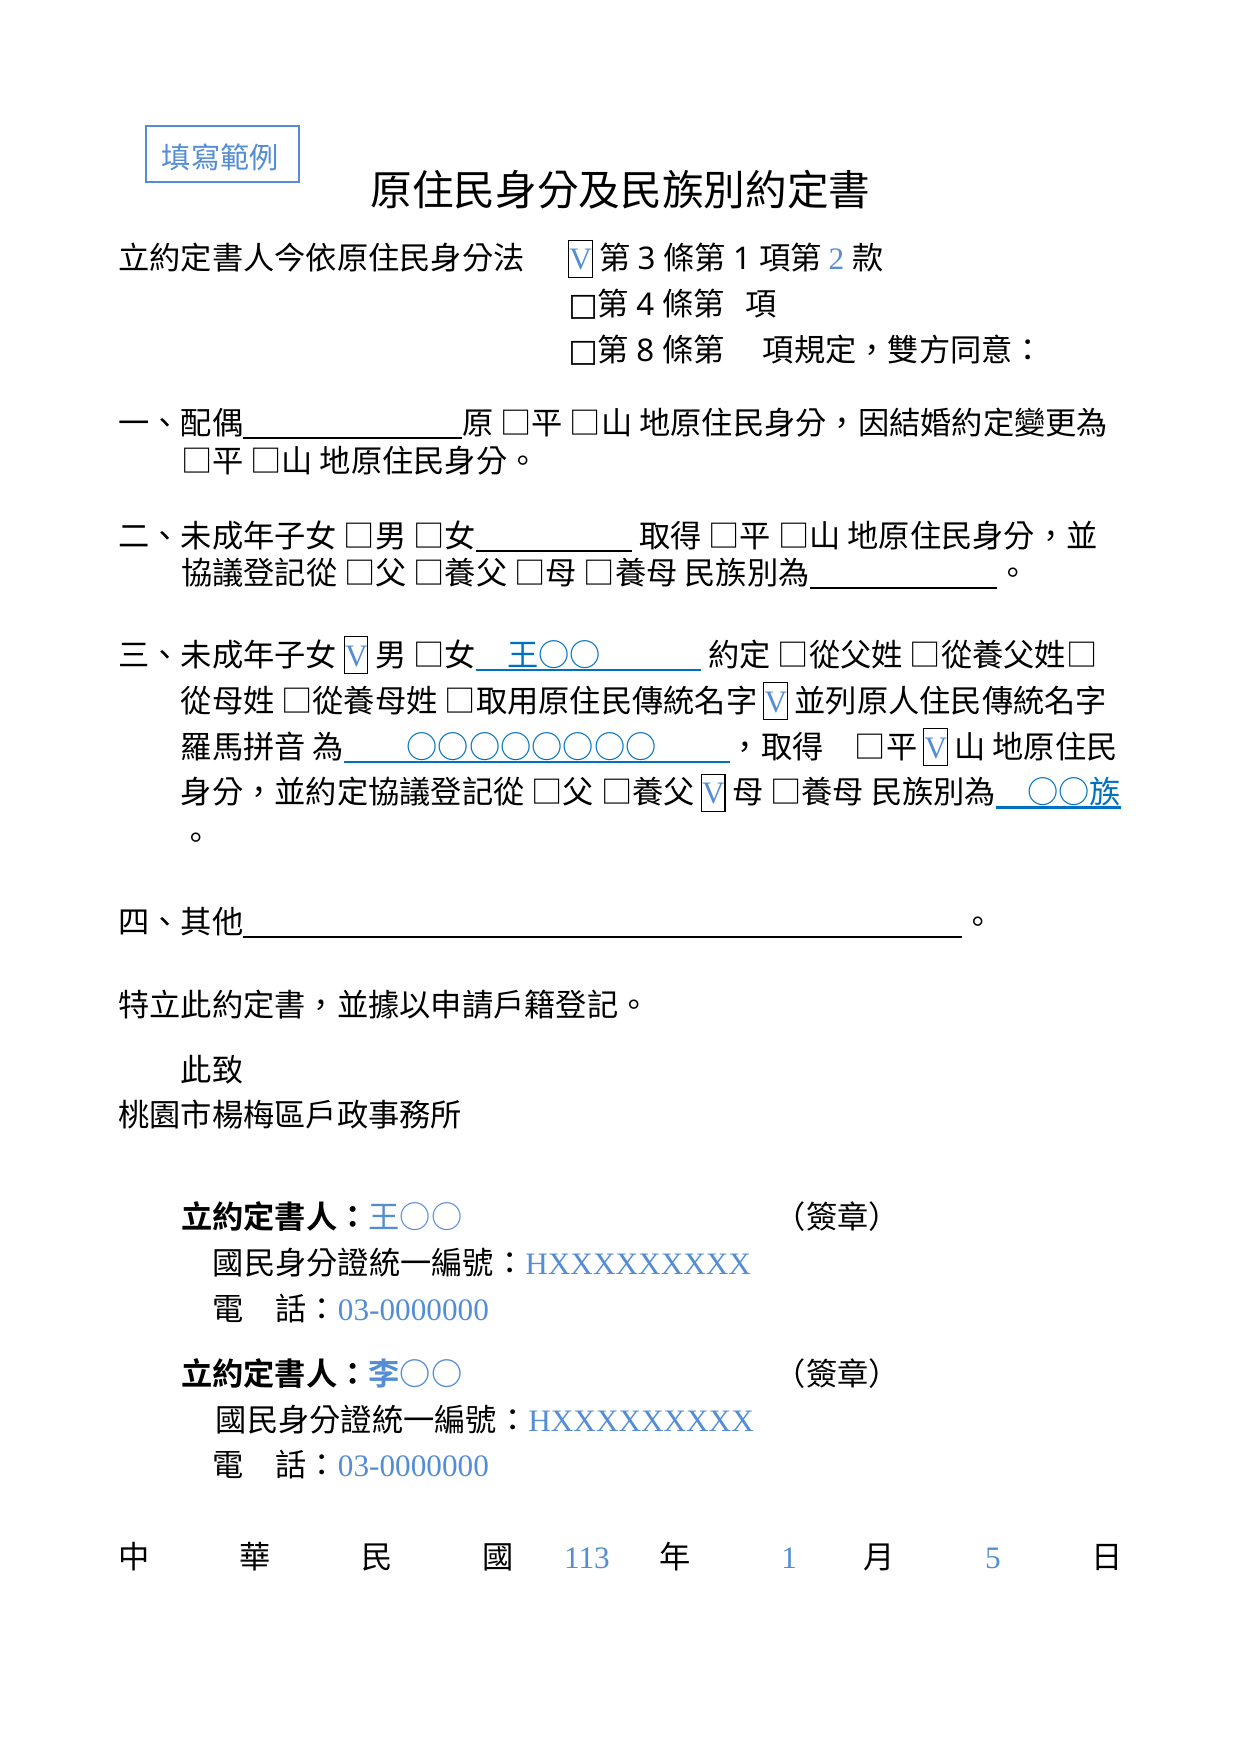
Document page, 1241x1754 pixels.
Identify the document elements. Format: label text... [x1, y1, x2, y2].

text 二、未成年子女 □男 □女 取得 □平 □山 地原住民身分，並協議登記從 □父 □養父 □母 □養母 民族別為 。 [118, 517, 1122, 592]
text 電 話：03-0000000 [150, 1284, 1122, 1330]
text 中 華 民 國 113 年 1 月 5 日 [118, 1532, 1122, 1577]
text 國民身分證統一編號：HXXXXXXXXX [153, 1394, 1122, 1440]
text 立約定書人：王○○ （簽章） [118, 1192, 1122, 1238]
text 此致 [118, 1044, 1022, 1090]
text 電 話：03-0000000 [150, 1440, 1122, 1486]
text 立約定書人今依原住民身分法 V第 3 條第 1 項第 2 款 [118, 233, 1122, 279]
text 特立此約定書，並據以申請戶籍登記。 [118, 980, 1022, 1026]
text 立約定書人：李○○ （簽章） [118, 1348, 1122, 1394]
text 國民身分證統一編號：HXXXXXXXXX [150, 1238, 1122, 1284]
text 四、其他 。 [118, 896, 1022, 942]
text 填寫範例 [162, 134, 283, 174]
text 桃園市楊梅區戶政事務所 [118, 1090, 1022, 1136]
text 一、配偶 原 □平 □山 地原住民身分，因結婚約定變更為□平 □山 地原住民身分。 [118, 405, 1122, 480]
text □第 4 條第 項 [118, 279, 1122, 325]
text 三、未成年子女 V男 □女 王○○ 約定 □從父姓 □從養父姓□從母姓 □從養母姓 □取用原住民傳統名字V並列原人住民傳統名字羅馬拼音 為 ○○○○○○○○ ，取得 □平V山 地原住民身分，並約定協議登記從 □父 □養父V母 □養母 民族別為 ○○族 。 [118, 630, 1122, 859]
text □第 8 條第 項規定，雙方同意： [118, 325, 1122, 371]
text 原住民身分及民族別約定書 [118, 168, 1122, 214]
